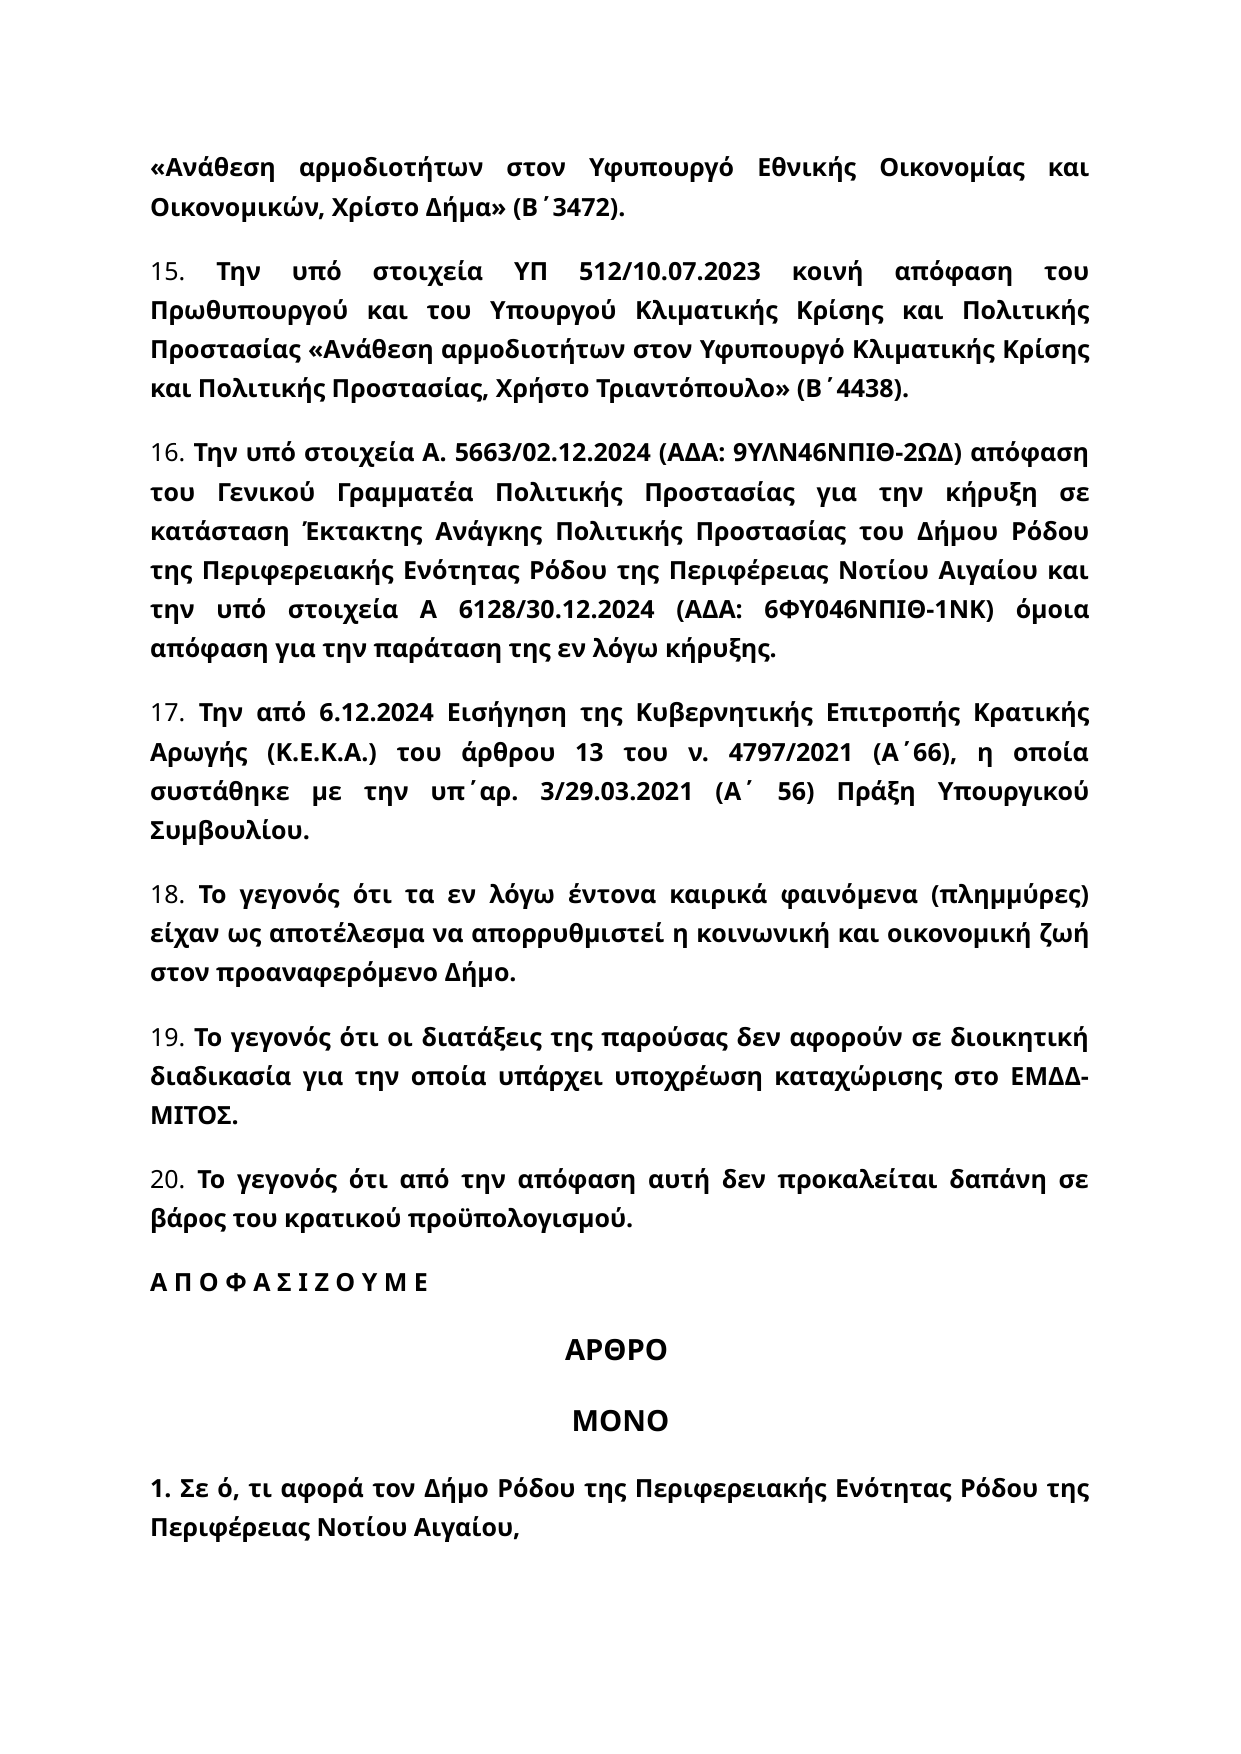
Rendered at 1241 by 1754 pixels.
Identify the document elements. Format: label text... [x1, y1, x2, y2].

text 16. Την υπό στοιχεία Α. 5663/02.12.2024 (ΑΔΑ: 9ΥΛΝ46ΝΠΙΘ-2ΩΔ) απόφαση του Γενικού Γραμματέα Πολιτικής Προστασίας για την κήρυξη σε κατάσταση Έκτακτης Ανάγκης Πολιτικής Προστασίας του Δήμου Ρόδου της Περιφερειακής Ενότητας Ρόδου της Περιφέρειας Νοτίου Αιγαίου και την υπό στοιχεία Α 6128/30.12.2024 (ΑΔΑ: 6ΦΥ046ΝΠΙΘ-1NK) όμοια απόφαση για την παράταση της εν λόγω κήρυξης. [150, 435, 1090, 665]
subtitle ΑΡΘΡΟ [150, 1329, 1090, 1369]
text «Ανάθεση αρμοδιοτήτων στον Υφυπουργό Εθνικής Οικονομίας και Οικονομικών, Χρίστο Δήμα» (Β΄3472). [150, 150, 1090, 223]
text Α Π Ο Φ Α Σ Ι Ζ Ο Υ Μ Ε [150, 1265, 1090, 1299]
subtitle ΜΟΝΟ [150, 1400, 1090, 1439]
text 1. Σε ό, τι αφορά τον Δήμο Ρόδου της Περιφερειακής Ενότητας Ρόδου της Περιφέρειας Νοτίου Αιγαίου, [150, 1470, 1090, 1544]
text 18. Το γεγονός ότι τα εν λόγω έντονα καιρικά φαινόμενα (πλημμύρες) είχαν ως αποτέλεσμα να απορρυθμιστεί η κοινωνική και οικονομική ζωή στον προαναφερόμενο Δήμο. [150, 877, 1090, 989]
text 15. Την υπό στοιχεία ΥΠ 512/10.07.2023 κοινή απόφαση του Πρωθυπουργού και του Υπουργού Κλιματικής Κρίσης και Πολιτικής Προστασίας «Ανάθεση αρμοδιοτήτων στον Υφυπουργό Κλιματικής Κρίσης και Πολιτικής Προστασίας, Χρήστο Τριαντόπουλο» (Β΄4438). [150, 253, 1090, 405]
text 19. Το γεγονός ότι οι διατάξεις της παρούσας δεν αφορούν σε διοικητική διαδικασία για την οποία υπάρχει υποχρέωση καταχώρισης στο ΕΜΔΔ-ΜΙΤΟΣ. [150, 1019, 1090, 1132]
text 17. Την από 6.12.2024 Εισήγηση της Κυβερνητικής Επιτροπής Κρατικής Αρωγής (Κ.Ε.Κ.Α.) του άρθρου 13 του ν. 4797/2021 (Α΄66), η οποία συστάθηκε με την υπ΄αρ. 3/29.03.2021 (Α΄ 56) Πράξη Υπουργικού Συμβουλίου. [150, 695, 1090, 847]
text 20. Το γεγονός ότι από την απόφαση αυτή δεν προκαλείται δαπάνη σε βάρος του κρατικού προϋπολογισμού. [150, 1162, 1090, 1235]
